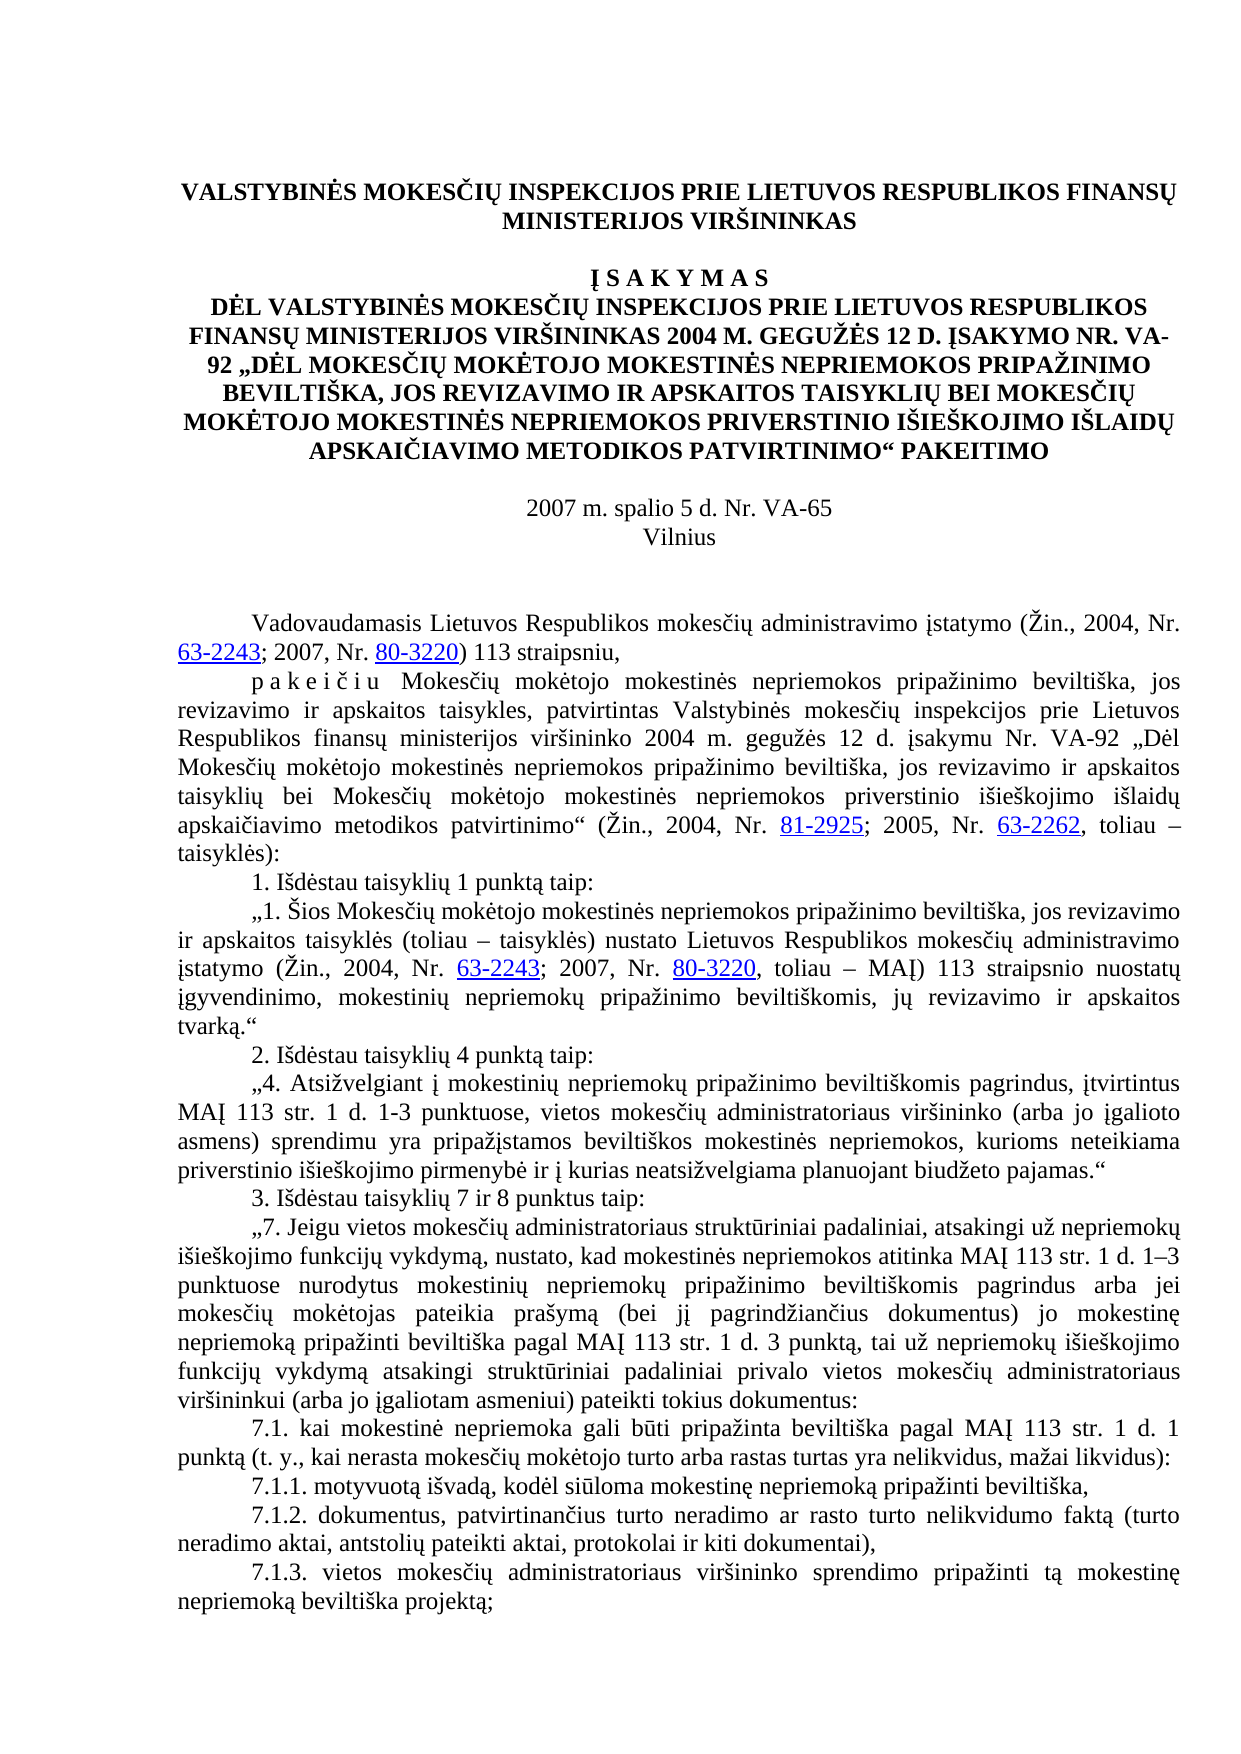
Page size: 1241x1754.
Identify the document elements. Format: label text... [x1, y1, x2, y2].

text pakeičiu Mokesčių mokėtojo mokestinės nepriemokos pripažinimo beviltiška, jos revizavimo ir apskaitos taisykles, patvirtintas Valstybinės mokesčių inspekcijos prie Lietuvos Respublikos finansų ministerijos viršininko 2004 m. gegužės 12 d. įsakymu Nr. VA-92 „Dėl Mokesčių mokėtojo mokestinės nepriemokos pripažinimo beviltiška, jos revizavimo ir apskaitos taisyklių bei Mokesčių mokėtojo mokestinės nepriemokos priverstinio išieškojimo išlaidų apskaičiavimo metodikos patvirtinimo“ (Žin., 2004, Nr. 81-2925; 2005, Nr. 63-2262, toliau – taisyklės): [177, 666, 1181, 867]
text Vadovaudamasis Lietuvos Respublikos mokesčių administravimo įstatymo (Žin., 2004, Nr. 63-2243; 2007, Nr. 80-3220) 113 straipsniu, [177, 608, 1181, 666]
text „7. Jeigu vietos mokesčių administratoriaus struktūriniai padaliniai, atsakingi už nepriemokų išieškojimo funkcijų vykdymą, nustato, kad mokestinės nepriemokos atitinka MAĮ 113 str. 1 d. 1–3 punktuose nurodytus mokestinių nepriemokų pripažinimo beviltiškomis pagrindus arba jei mokesčių mokėtojas pateikia prašymą (bei jį pagrindžiančius dokumentus) jo mokestinę nepriemoką pripažinti beviltiška pagal MAĮ 113 str. 1 d. 3 punktą, tai už nepriemokų išieškojimo funkcijų vykdymą atsakingi struktūriniai padaliniai privalo vietos mokesčių administratoriaus viršininkui (arba jo įgaliotam asmeniui) pateikti tokius dokumentus: [177, 1212, 1181, 1413]
text 2007 m. spalio 5 d. Nr. VA-65 [177, 493, 1181, 522]
text 2. Išdėstau taisyklių 4 punktą taip: [177, 1040, 1181, 1068]
text 3. Išdėstau taisyklių 7 ir 8 punktus taip: [177, 1183, 1181, 1212]
text Vilnius [177, 522, 1181, 551]
text Į S A K Y M A S [177, 263, 1181, 292]
text 1. Išdėstau taisyklių 1 punktą taip: [177, 867, 1181, 896]
text 7.1. kai mokestinė nepriemoka gali būti pripažinta beviltiška pagal MAĮ 113 str. 1 d. 1 punktą (t. y., kai nerasta mokesčių mokėtojo turto arba rastas turtas yra nelikvidus, mažai likvidus): [177, 1413, 1181, 1471]
text DĖL VALSTYBINĖS MOKESČIŲ INSPEKCIJOS PRIE LIETUVOS RESPUBLIKOS FINANSŲ MINISTERIJOS VIRŠININKAS 2004 M. GEGUŽĖS 12 D. ĮSAKYMO NR. VA-92 „DĖL MOKESČIŲ MOKĖTOJO MOKESTINĖS NEPRIEMOKOS PRIPAŽINIMO BEVILTIŠKA, JOS REVIZAVIMO IR APSKAITOS TAISYKLIŲ BEI MOKESČIŲ MOKĖTOJO MOKESTINĖS NEPRIEMOKOS PRIVERSTINIO IŠIEŠKOJIMO IŠLAIDŲ APSKAIČIAVIMO METODIKOS PATVIRTINIMO“ PAKEITIMO [177, 292, 1181, 465]
text VALSTYBINĖS MOKESČIŲ INSPEKCIJOS PRIE LIETUVOS RESPUBLIKOS FINANSŲ MINISTERIJOS VIRŠININKAS [177, 177, 1181, 235]
text 7.1.2. dokumentus, patvirtinančius turto neradimo ar rasto turto nelikvidumo faktą (turto neradimo aktai, antstolių pateikti aktai, protokolai ir kiti dokumentai), [177, 1500, 1181, 1557]
text „1. Šios Mokesčių mokėtojo mokestinės nepriemokos pripažinimo beviltiška, jos revizavimo ir apskaitos taisyklės (toliau – taisyklės) nustato Lietuvos Respublikos mokesčių administravimo įstatymo (Žin., 2004, Nr. 63-2243; 2007, Nr. 80-3220, toliau – MAĮ) 113 straipsnio nuostatų įgyvendinimo, mokestinių nepriemokų pripažinimo beviltiškomis, jų revizavimo ir apskaitos tvarką.“ [177, 896, 1181, 1040]
text „4. Atsižvelgiant į mokestinių nepriemokų pripažinimo beviltiškomis pagrindus, įtvirtintus MAĮ 113 str. 1 d. 1-3 punktuose, vietos mokesčių administratoriaus viršininko (arba jo įgalioto asmens) sprendimu yra pripažįstamos beviltiškos mokestinės nepriemokos, kurioms neteikiama priverstinio išieškojimo pirmenybė ir į kurias neatsižvelgiama planuojant biudžeto pajamas.“ [177, 1068, 1181, 1183]
text 7.1.3. vietos mokesčių administratoriaus viršininko sprendimo pripažinti tą mokestinę nepriemoką beviltiška projektą; [177, 1557, 1181, 1615]
text 7.1.1. motyvuotą išvadą, kodėl siūloma mokestinę nepriemoką pripažinti beviltiška, [177, 1471, 1181, 1500]
